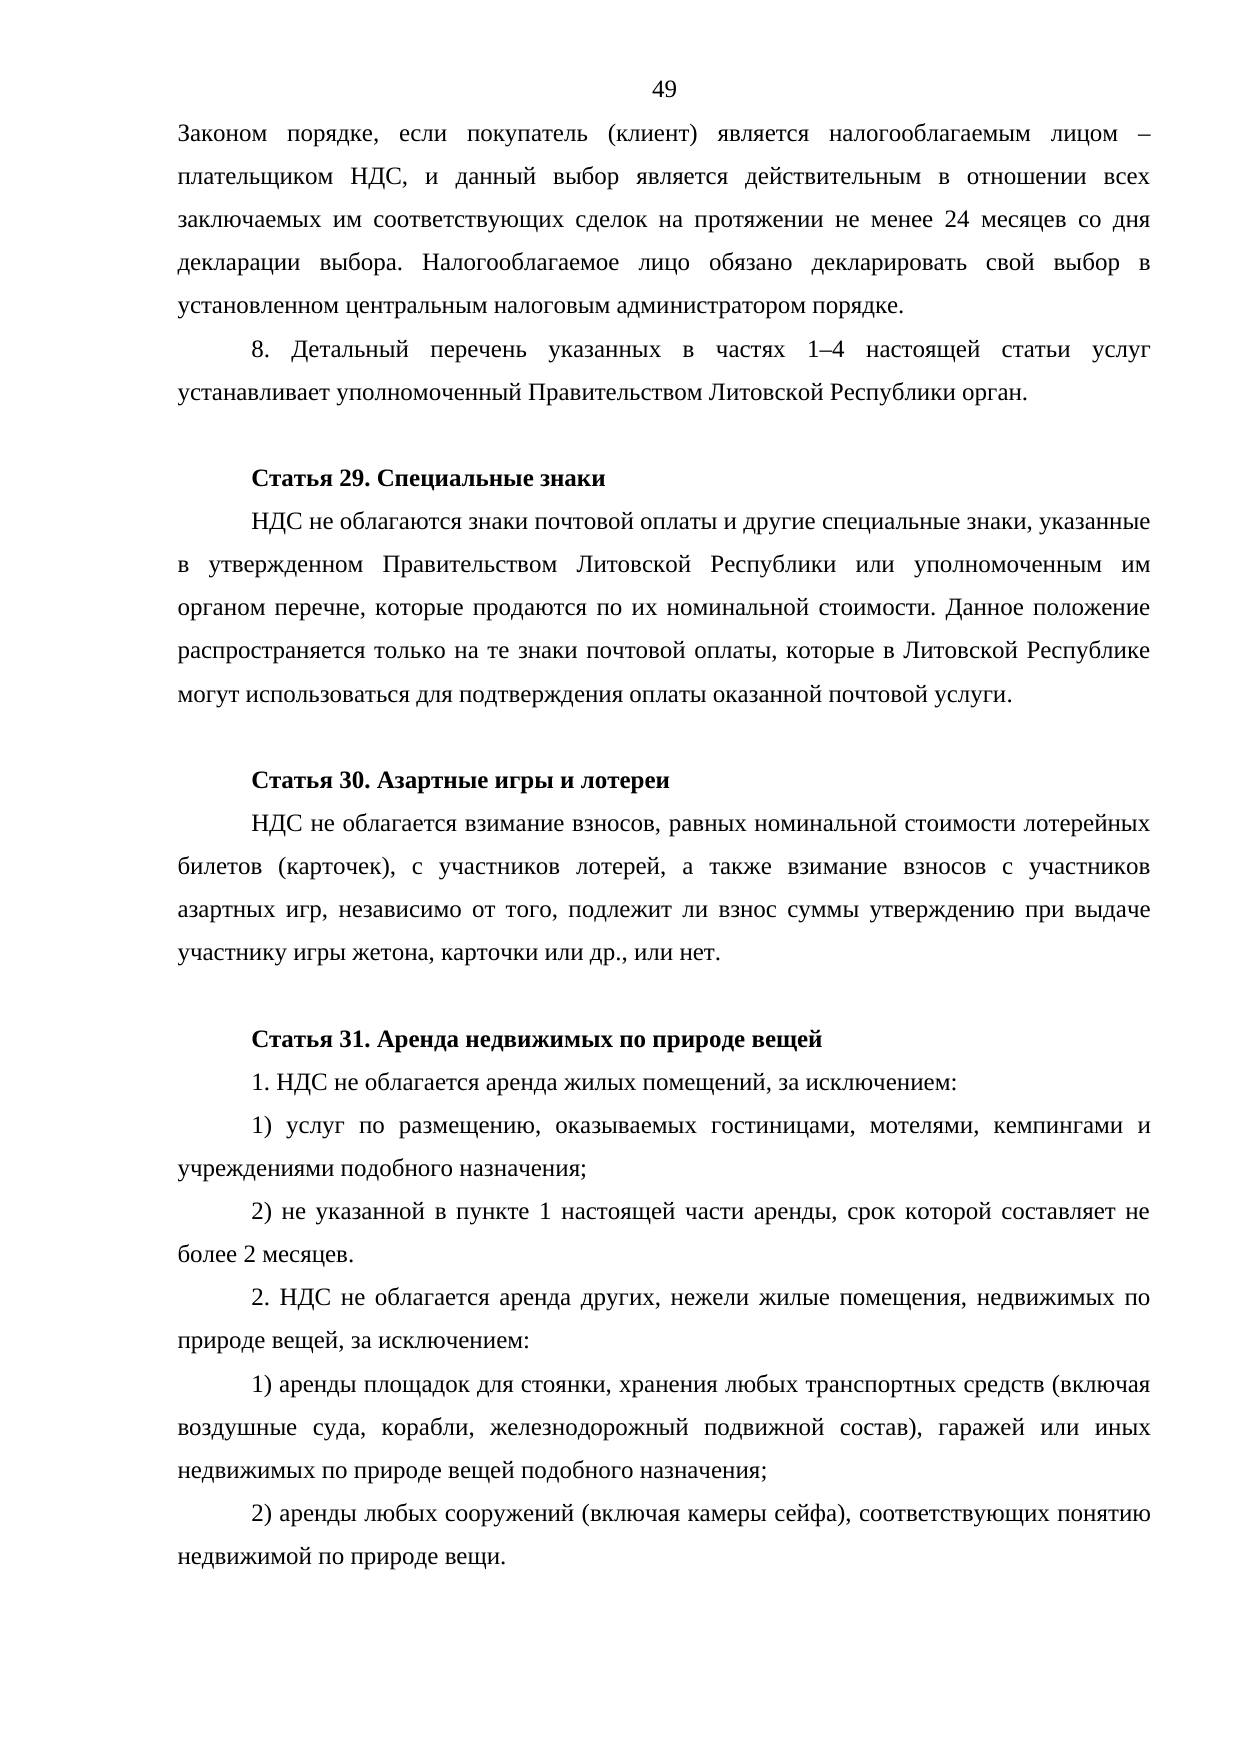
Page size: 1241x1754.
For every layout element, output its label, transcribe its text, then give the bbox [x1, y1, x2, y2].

text 1) услуг по размещению, оказываемых гостиницами, мотелями, кемпингами и учреждениями подобного назначения; [177, 1110, 1152, 1182]
text 2) аренды любых сооружений (включая камеры сейфа), соответствующих понятию недвижимой по природе вещи. [177, 1498, 1152, 1570]
text 1) аренды площадок для стоянки, хранения любых транспортных средств (включая воздушные суда, корабли, железнодорожный подвижной состав), гаражей или иных недвижимых по природе вещей подобного назначения; [177, 1369, 1152, 1484]
text 8. Детальный перечень указанных в частях 1–4 настоящей статьи услуг устанавливает уполномоченный Правительством Литовской Республики орган. [177, 334, 1152, 406]
text Статья 30. Азартные игры и лотереи [177, 765, 1152, 794]
text Статья 29. Специальные знаки [177, 463, 1152, 492]
text НДС не облагается взимание взносов, равных номинальной стоимости лотерейных билетов (карточек), с участников лотерей, а также взимание взносов с участников азартных игр, независимо от того, подлежит ли взнос суммы утверждению при выдаче участнику игры жетона, карточки или др., или нет. [177, 808, 1152, 966]
text 1. НДС не облагается аренда жилых помещений, за исключением: [177, 1067, 1152, 1096]
text 2. НДС не облагается аренда других, нежели жилые помещения, недвижимых по природе вещей, за исключением: [177, 1282, 1152, 1354]
text 2) не указанной в пункте 1 настоящей части аренды, срок которой составляет не более 2 месяцев. [177, 1196, 1152, 1268]
text Законом порядке, если покупатель (клиент) является налогооблагаемым лицом – плательщиком НДС, и данный выбор является действительным в отношении всех заключаемых им соответствующих сделок на протяжении не менее 24 месяцев со дня декларации выбора. Налогооблагаемое лицо обязано декларировать свой выбор в установленном центральным налоговым администратором порядке. [177, 118, 1152, 319]
text Статья 31. Аренда недвижимых по природе вещей [177, 1024, 1152, 1052]
text НДС не облагаются знаки почтовой оплаты и другие специальные знаки, указанные в утвержденном Правительством Литовской Республики или уполномоченным им органом перечне, которые продаются по их номинальной стоимости. Данное положение распространяется только на те знаки почтовой оплаты, которые в Литовской Республике могут использоваться для подтверждения оплаты оказанной почтовой услуги. [177, 506, 1152, 707]
